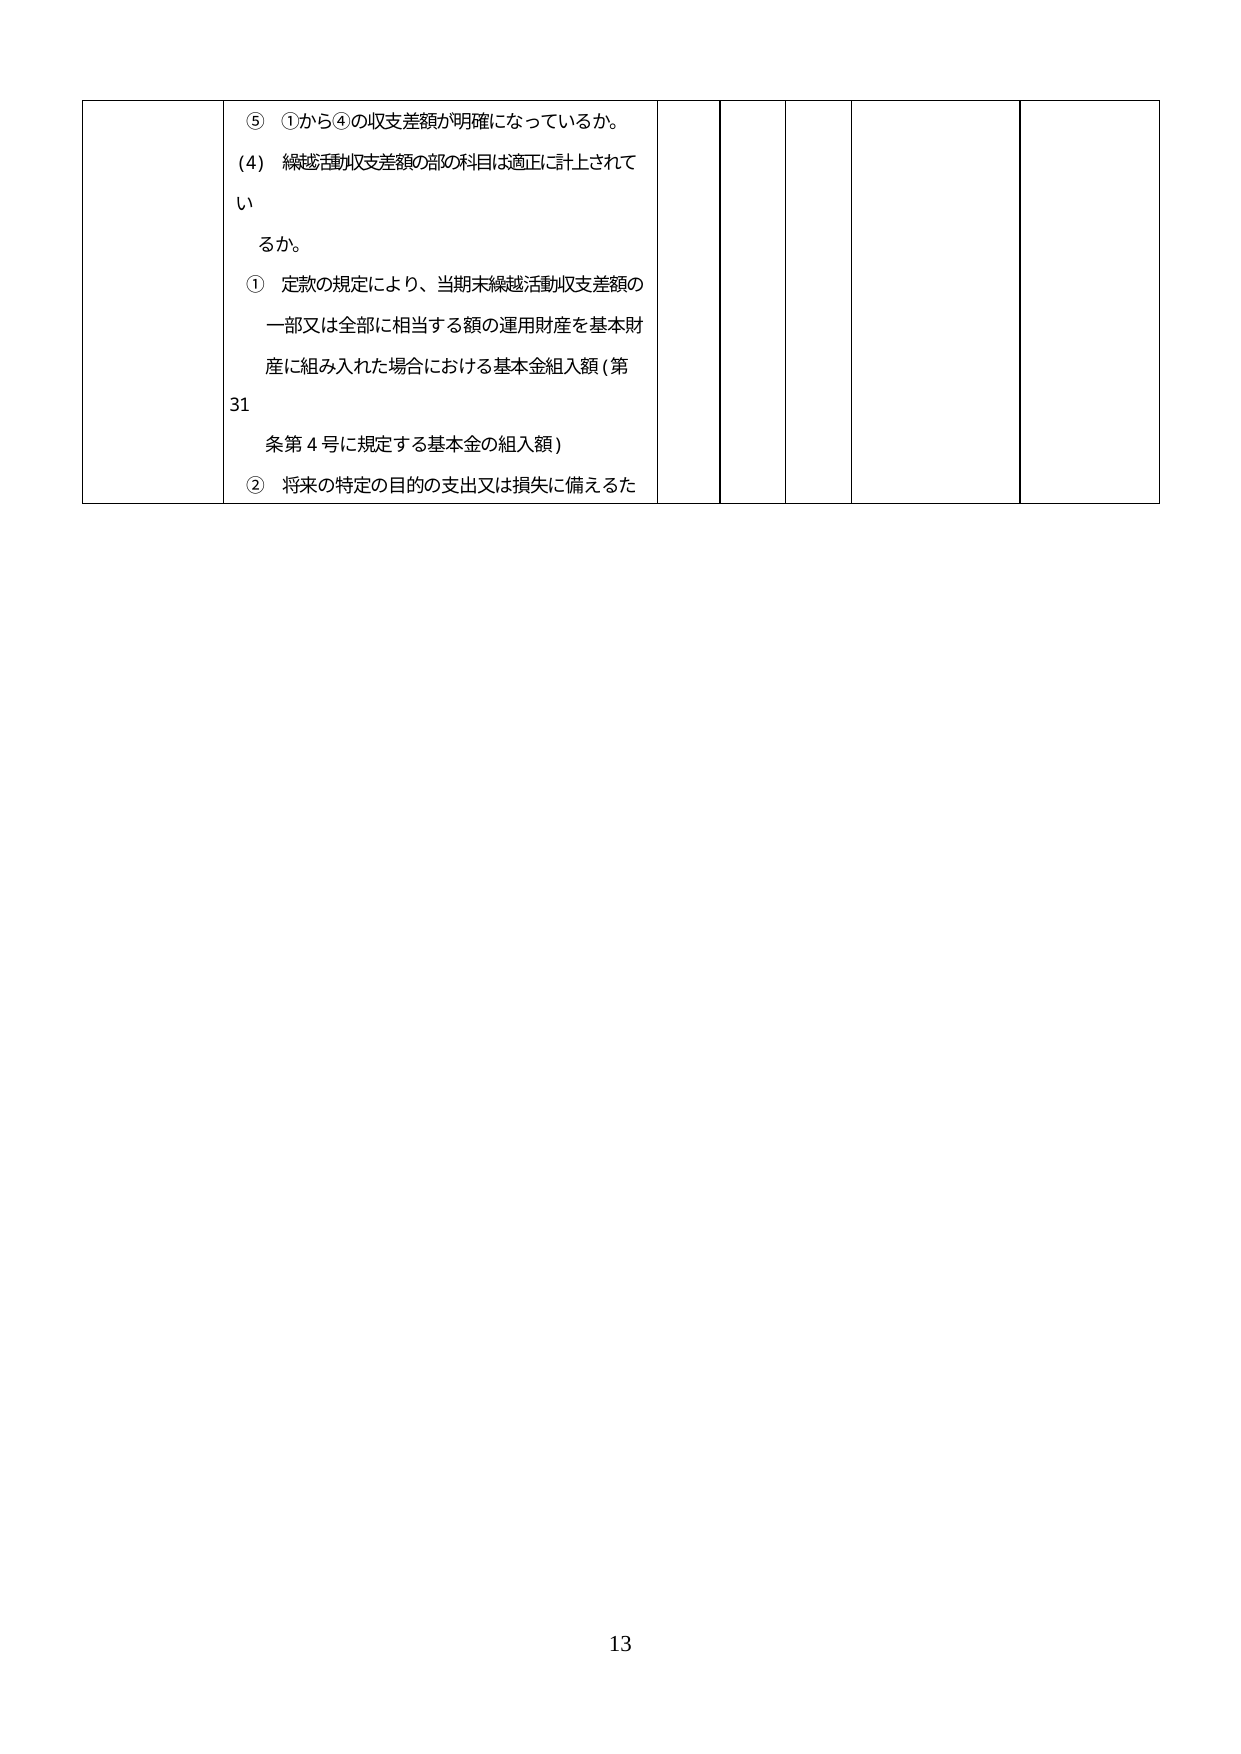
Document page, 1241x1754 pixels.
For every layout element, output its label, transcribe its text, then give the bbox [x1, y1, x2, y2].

table_cell [658, 101, 719, 503]
table_cell [786, 101, 851, 503]
table_cell [1021, 101, 1159, 503]
table_cell [852, 101, 1019, 503]
table_cell ⑤ ①から④の収支差額が明確になっているか。 (4) 繰越活動収支差額の部の科目は適正に計上されてい るか。 ① 定款の規定により、当期末繰越活動収支差額の 一部又は全部に相当する額の運用財産を基本財 産に組み入れた場合における基本金組入額(第31 条第4号に規定する基本金の組入額) ② 将来の特定の目的の支出又は損失に備えるた [224, 101, 657, 503]
table_cell [83, 101, 223, 503]
table_cell [721, 101, 785, 503]
